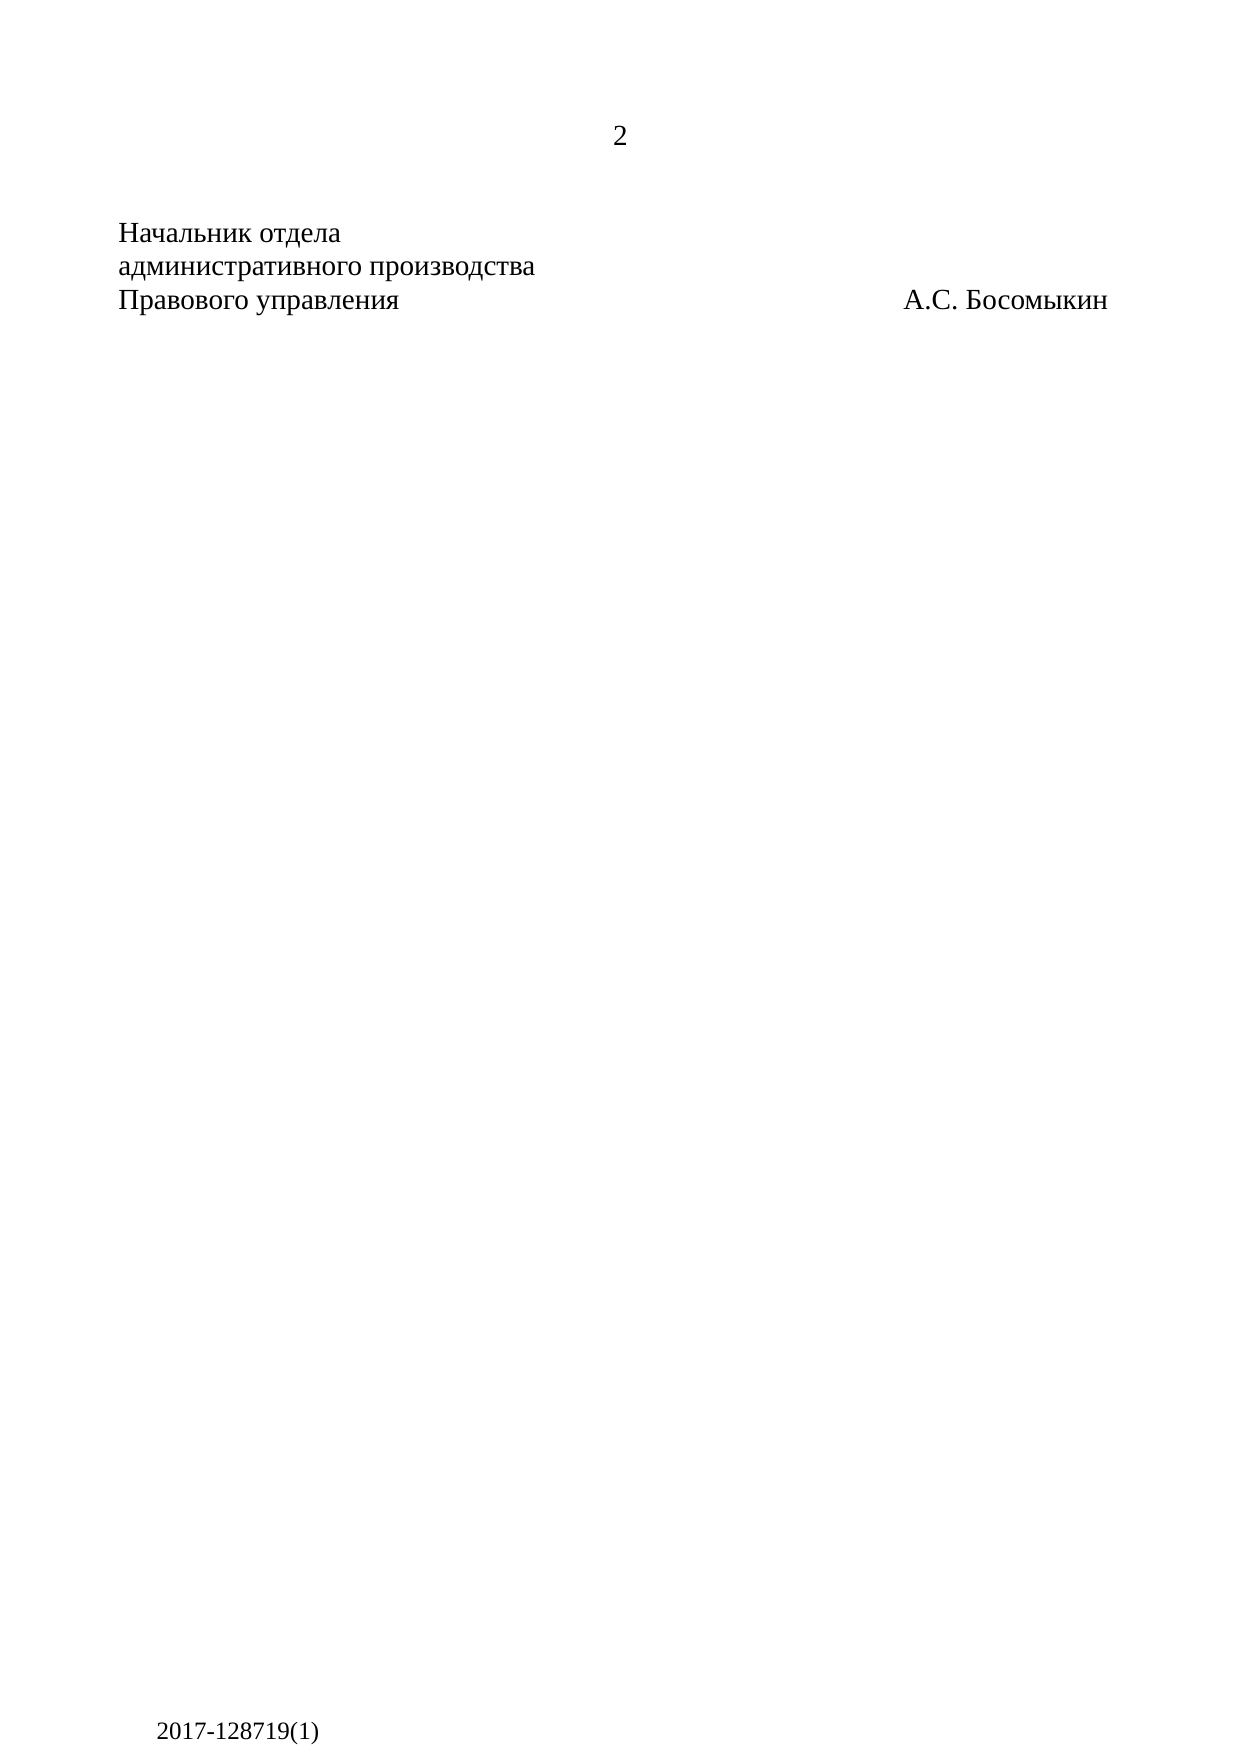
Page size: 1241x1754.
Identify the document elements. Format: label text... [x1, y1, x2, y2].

text административного производства [118, 248, 1122, 282]
text Начальник отдела [118, 215, 1122, 248]
text Правового управления А.С. Босомыкин [118, 282, 1122, 315]
